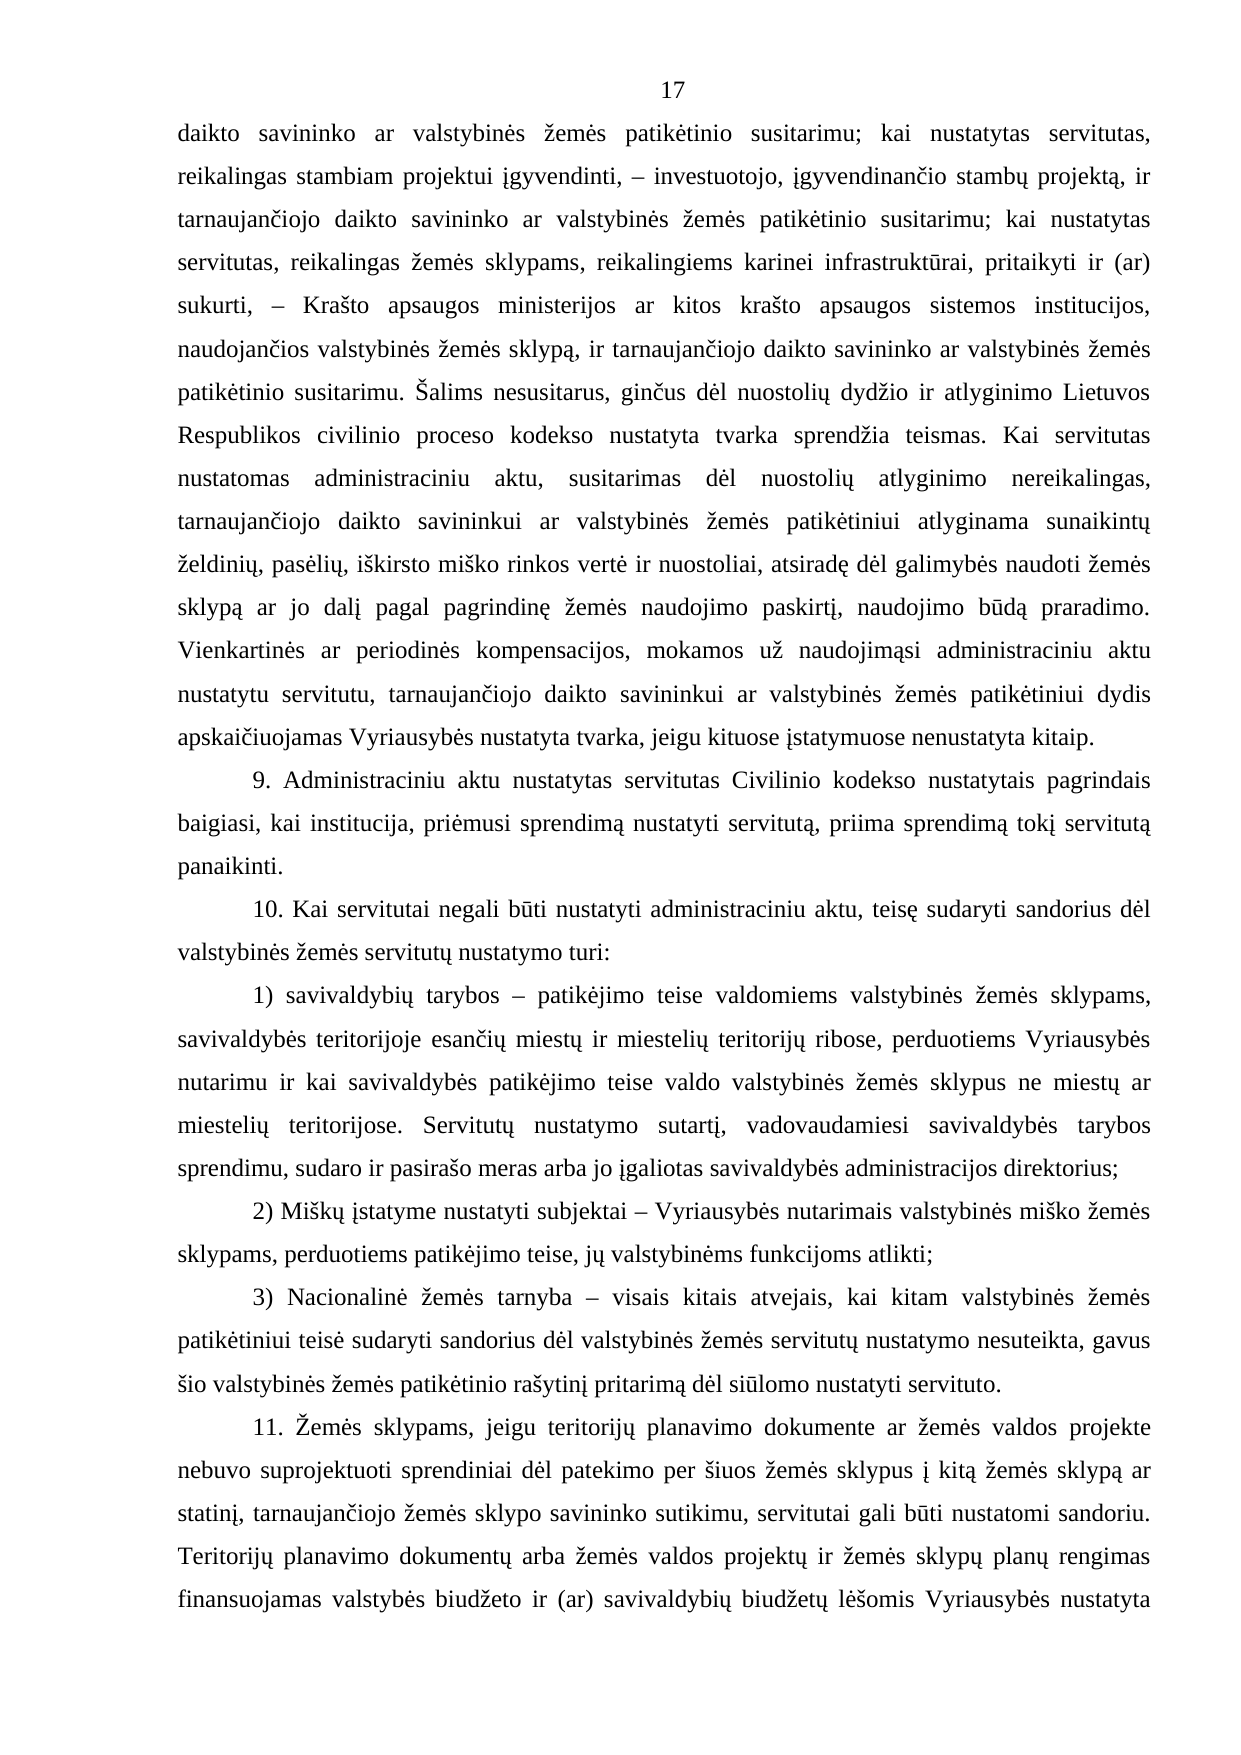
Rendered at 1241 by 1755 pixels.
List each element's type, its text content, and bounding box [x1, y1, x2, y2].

text 1) savivaldybių tarybos – patikėjimo teise valdomiems valstybinės žemės sklypams, savivaldybės teritorijoje esančių miestų ir miestelių teritorijų ribose, perduotiems Vyriausybės nutarimu ir kai savivaldybės patikėjimo teise valdo valstybinės žemės sklypus ne miestų ar miestelių teritorijose. Servitutų nustatymo sutartį, vadovaudamiesi savivaldybės tarybos sprendimu, sudaro ir pasirašo meras arba jo įgaliotas savivaldybės administracijos direktorius; [177, 981, 1152, 1182]
text 9. Administraciniu aktu nustatytas servitutas Civilinio kodekso nustatytais pagrindais baigiasi, kai institucija, priėmusi sprendimą nustatyti servitutą, priima sprendimą tokį servitutą panaikinti. [177, 765, 1152, 880]
text daikto savininko ar valstybinės žemės patikėtinio susitarimu; kai nustatytas servitutas, reikalingas stambiam projektui įgyvendinti, – investuotojo, įgyvendinančio stambų projektą, ir tarnaujančiojo daikto savininko ar valstybinės žemės patikėtinio susitarimu; kai nustatytas servitutas, reikalingas žemės sklypams, reikalingiems karinei infrastruktūrai, pritaikyti ir (ar) sukurti, – Krašto apsaugos ministerijos ar kitos krašto apsaugos sistemos institucijos, naudojančios valstybinės žemės sklypą, ir tarnaujančiojo daikto savininko ar valstybinės žemės patikėtinio susitarimu. Šalims nesusitarus, ginčus dėl nuostolių dydžio ir atlyginimo Lietuvos Respublikos civilinio proceso kodekso nustatyta tvarka sprendžia teismas. Kai servitutas nustatomas administraciniu aktu, susitarimas dėl nuostolių atlyginimo nereikalingas, tarnaujančiojo daikto savininkui ar valstybinės žemės patikėtiniui atlyginama sunaikintų želdinių, pasėlių, iškirsto miško rinkos vertė ir nuostoliai, atsiradę dėl galimybės naudoti žemės sklypą ar jo dalį pagal pagrindinę žemės naudojimo paskirtį, naudojimo būdą praradimo. Vienkartinės ar periodinės kompensacijos, mokamos už naudojimąsi administraciniu aktu nustatytu servitutu, tarnaujančiojo daikto savininkui ar valstybinės žemės patikėtiniui dydis apskaičiuojamas Vyriausybės nustatyta tvarka, jeigu kituose įstatymuose nenustatyta kitaip. [177, 118, 1152, 751]
text 2) Miškų įstatyme nustatyti subjektai – Vyriausybės nutarimais valstybinės miško žemės sklypams, perduotiems patikėjimo teise, jų valstybinėms funkcijoms atlikti; [177, 1196, 1152, 1268]
text 3) Nacionalinė žemės tarnyba – visais kitais atvejais, kai kitam valstybinės žemės patikėtiniui teisė sudaryti sandorius dėl valstybinės žemės servitutų nustatymo nesuteikta, gavus šio valstybinės žemės patikėtinio rašytinį pritarimą dėl siūlomo nustatyti servituto. [177, 1282, 1152, 1397]
text 11. Žemės sklypams, jeigu teritorijų planavimo dokumente ar žemės valdos projekte nebuvo suprojektuoti sprendiniai dėl patekimo per šiuos žemės sklypus į kitą žemės sklypą ar statinį, tarnaujančiojo žemės sklypo savininko sutikimu, servitutai gali būti nustatomi sandoriu. Teritorijų planavimo dokumentų arba žemės valdos projektų ir žemės sklypų planų rengimas finansuojamas valstybės biudžeto ir (ar) savivaldybių biudžetų lėšomis Vyriausybės nustatyta [177, 1412, 1152, 1613]
text 10. Kai servitutai negali būti nustatyti administraciniu aktu, teisę sudaryti sandorius dėl valstybinės žemės servitutų nustatymo turi: [177, 894, 1152, 966]
